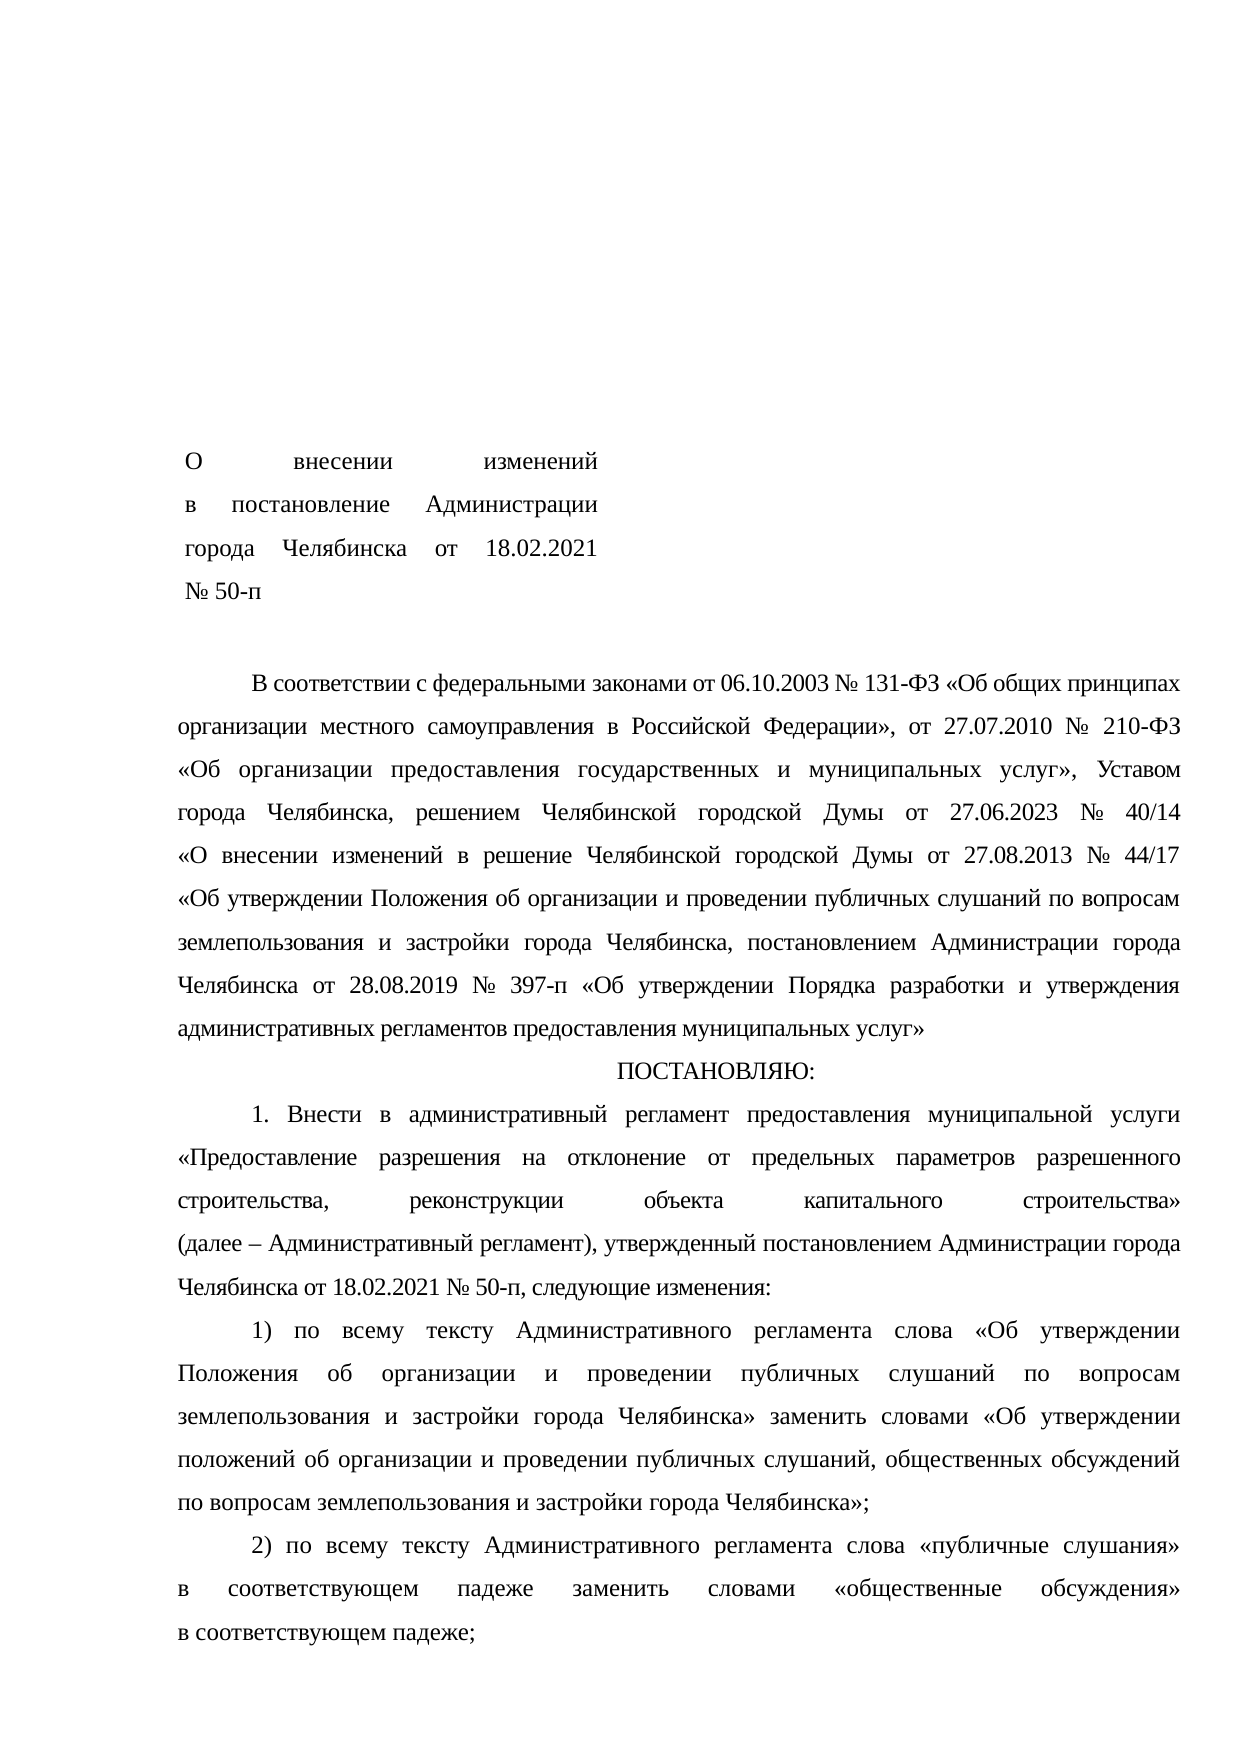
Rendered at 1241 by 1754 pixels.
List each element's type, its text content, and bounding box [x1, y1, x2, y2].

text ПОСТАНОВЛЯЮ: [177, 1056, 1181, 1085]
text В соответствии с федеральными законами от 06.10.2003 № 131-ФЗ «Об общих принципах организации местного самоуправления в Российской Федерации», от 27.07.2010 № 210-ФЗ «Об организации предоставления государственных и муниципальных услуг», Уставом города Челябинска, решением Челябинской городской Думы от 27.06.2023 № 40/14 «О внесении изменений в решение Челябинской городской Думы от 27.08.2013 № 44/17 «Об утверждении Положения об организации и проведении публичных слушаний по вопросам землепользования и застройки города Челябинска, постановлением Администрации города Челябинска от 28.08.2019 № 397-п «Об утверждении Порядка разработки и утверждения административных регламентов предоставления муниципальных услуг» [177, 668, 1181, 1042]
table_header О внесении изменений в постановление Администрации города Челябинска от 18.02.2021 № 50-п [179, 441, 604, 610]
table_header [604, 441, 1179, 610]
text 1. Внести в административный регламент предоставления муниципальной услуги «Предоставление разрешения на отклонение от предельных параметров разрешенного строительства, реконструкции объекта капитального строительства» (далее – Административный регламент), утвержденный постановлением Администрации города Челябинска от 18.02.2021 № 50-п, следующие изменения: [177, 1099, 1181, 1300]
text 1) по всему тексту Административного регламента слова «Об утверждении Положения об организации и проведении публичных слушаний по вопросам землепользования и застройки города Челябинска» заменить словами «Об утверждении положений об организации и проведении публичных слушаний, общественных обсуждений по вопросам землепользования и застройки города Челябинска»; [177, 1315, 1181, 1516]
text 2) по всему тексту Административного регламента слова «публичные слушания» в соответствующем падеже заменить словами «общественные обсуждения» в соответствующем падеже; [177, 1530, 1181, 1645]
